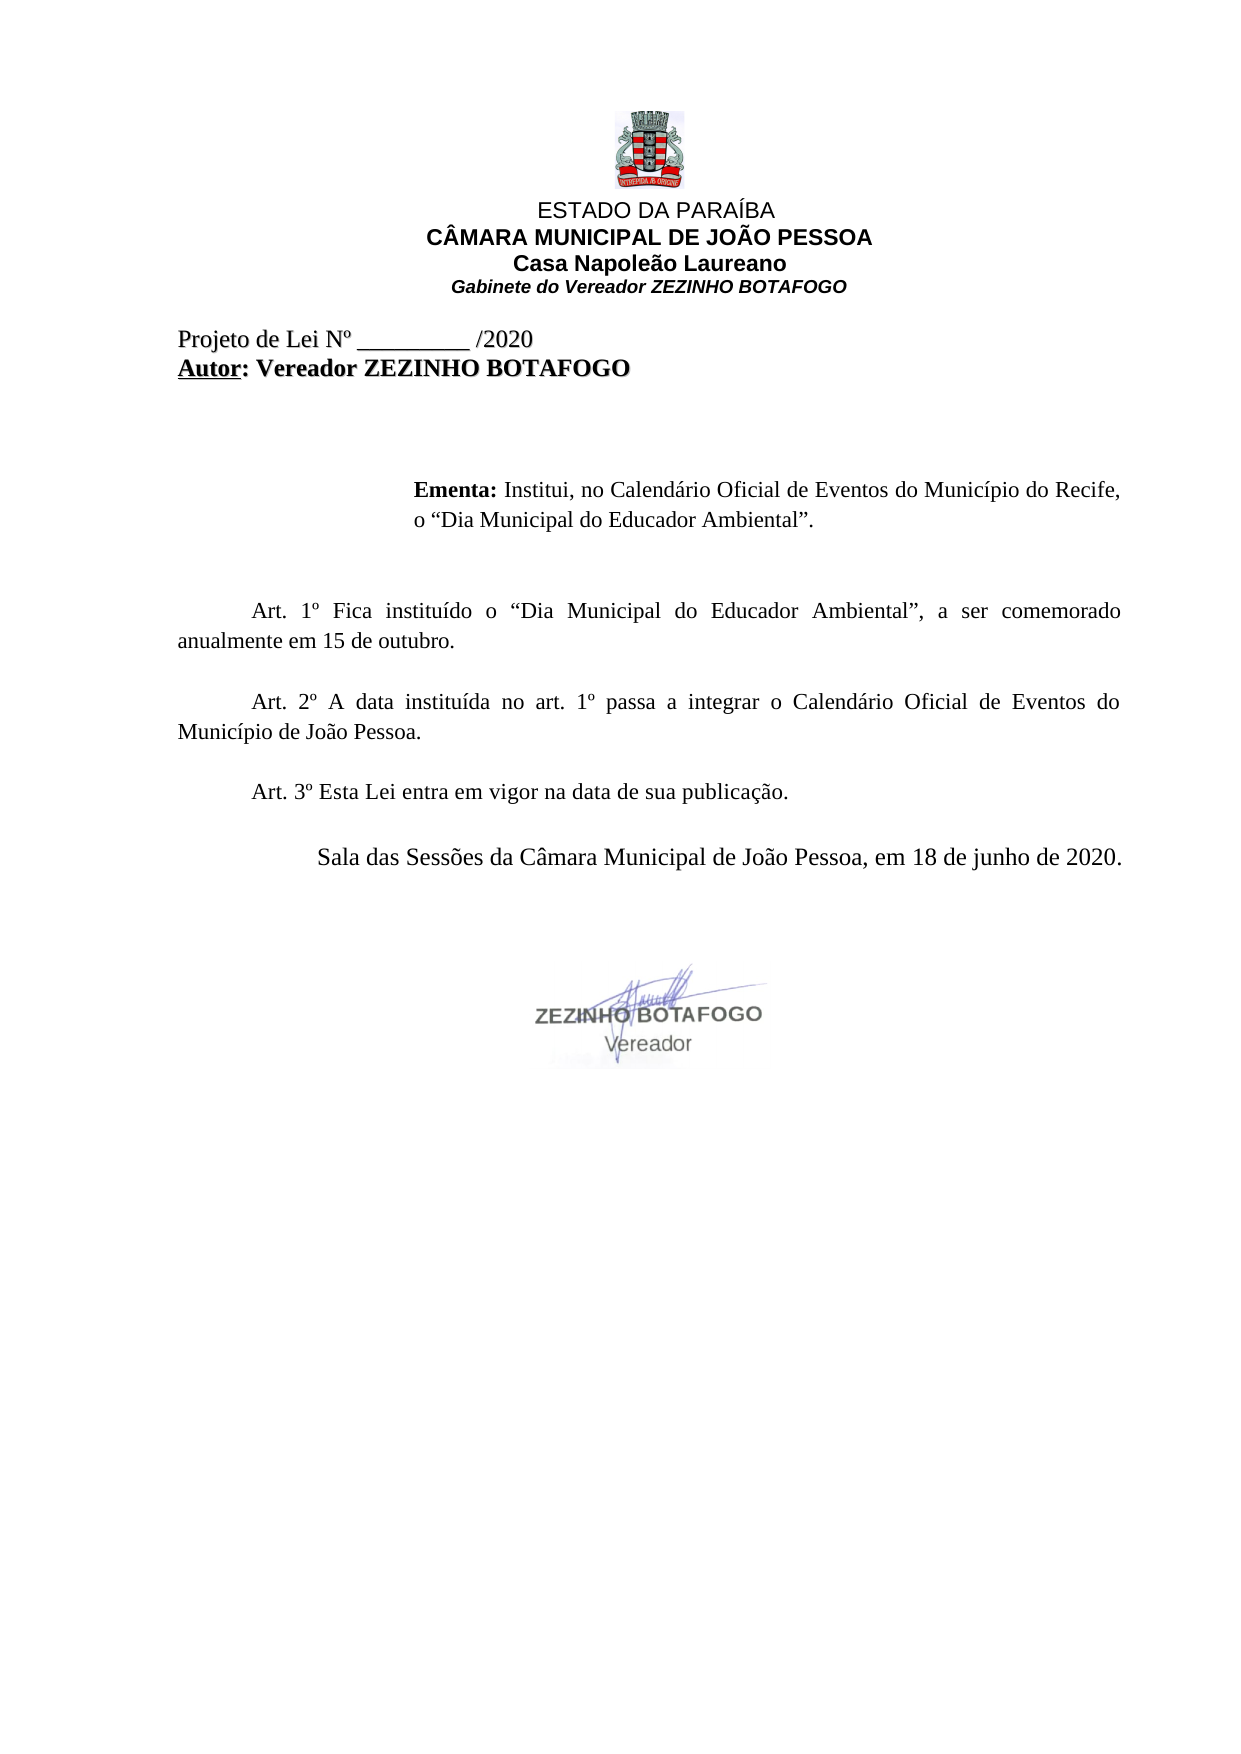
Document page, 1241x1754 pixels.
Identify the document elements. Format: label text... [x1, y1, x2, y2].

text Sala das Sessões da Câmara Municipal de João Pessoa, em 18 de junho de 2020. [177, 842, 1122, 870]
text Art. 3º Esta Lei entra em vigor na data de sua publicação. [177, 778, 1122, 805]
text Ementa: Institui, no Calendário Oficial de Eventos do Município do Recife, o “Dia Municipal do Educador Ambiental”. [413, 476, 1122, 533]
text Art. 2º A data instituída no art. 1º passa a integrar o Calendário Oficial de Eventos do Município de João Pessoa. [177, 688, 1122, 744]
text Autor: Vereador ZEZINHO BOTAFOGO [177, 353, 1122, 382]
text Projeto de Lei Nº _________ /2020 [177, 324, 1122, 353]
text Art. 1º Fica instituído o “Dia Municipal do Educador Ambiental”, a ser comemorado anualmente em 15 de outubro. [177, 597, 1122, 654]
picture [528, 961, 771, 1069]
